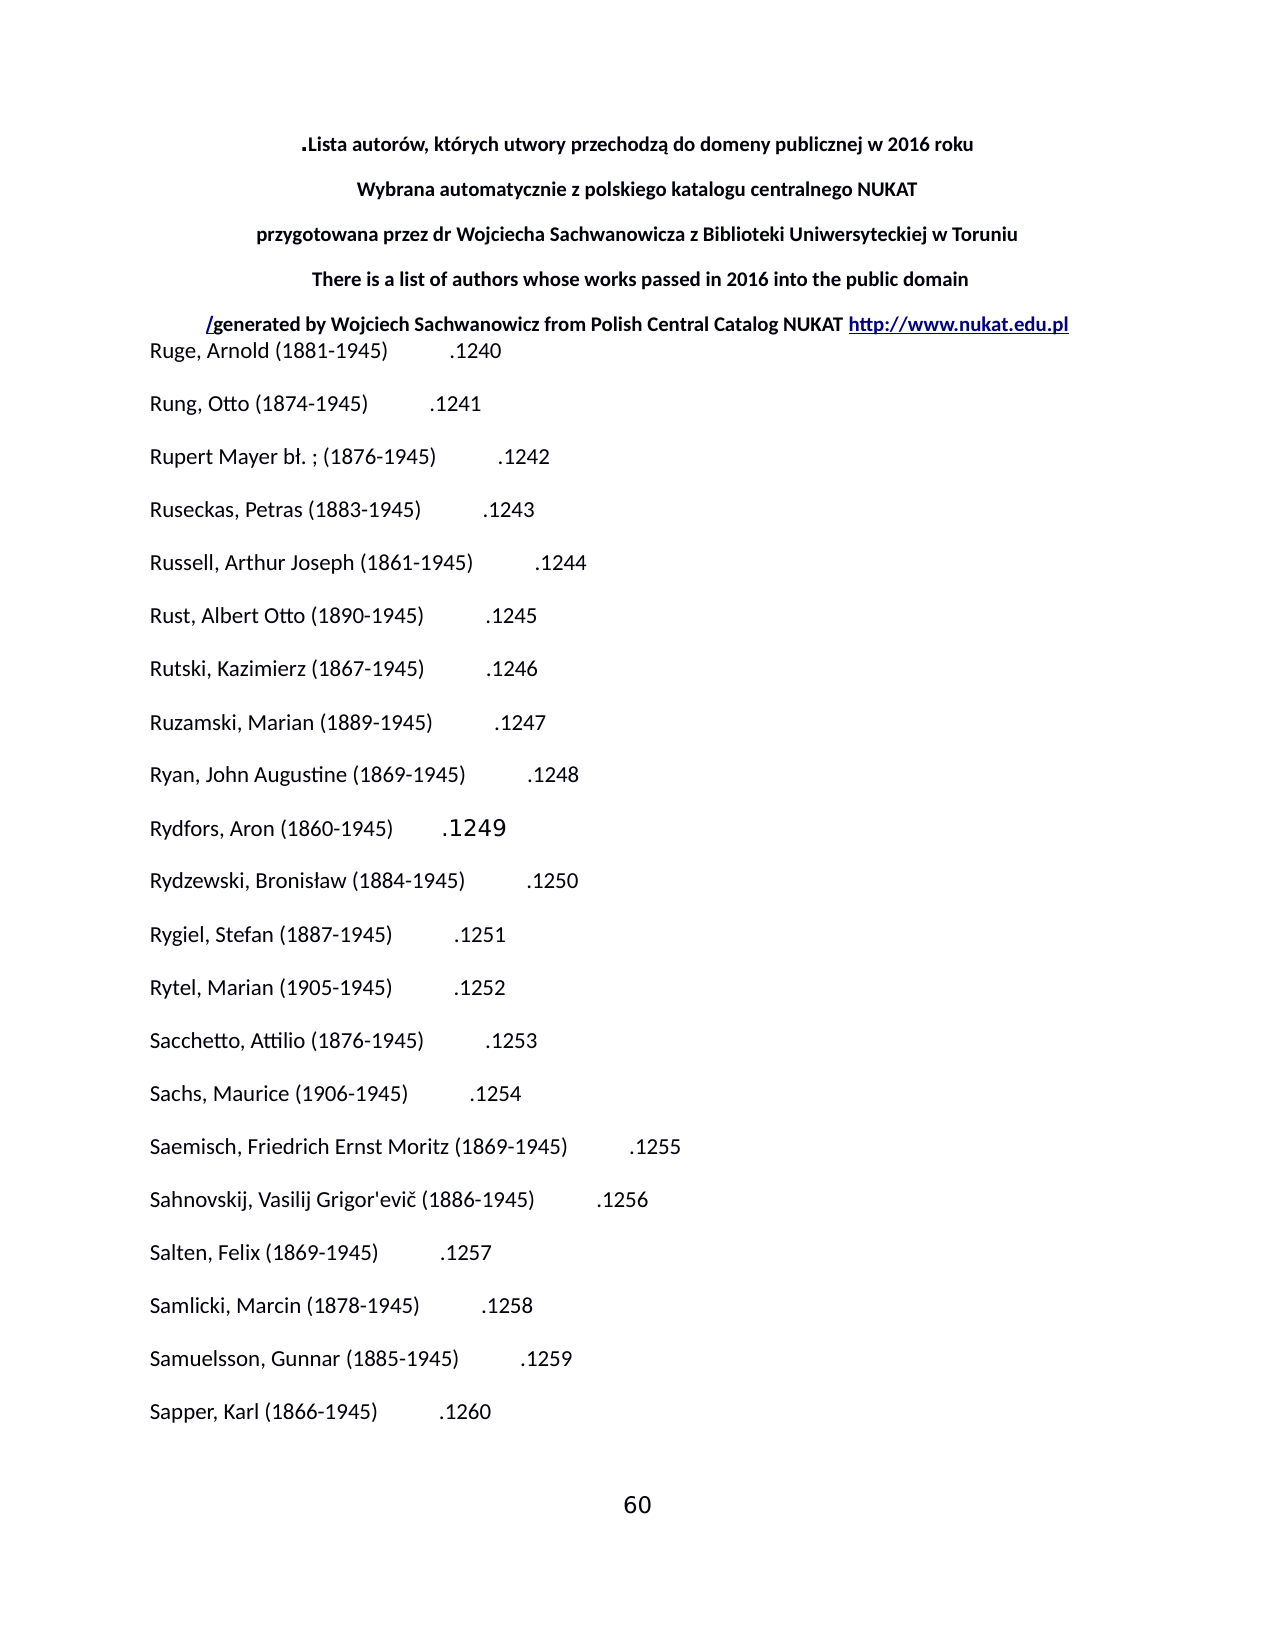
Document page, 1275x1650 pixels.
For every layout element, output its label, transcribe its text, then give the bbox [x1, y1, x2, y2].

list Ryan, John Augustine (1869-1945) [150, 761, 1087, 789]
list Samlicki, Marcin (1878-1945) [150, 1291, 1087, 1319]
list Sahnovskij, Vasilij Grigor'evič (1886-1945) [150, 1185, 1087, 1213]
list Sacchetto, Attilio (1876-1945) [150, 1026, 1087, 1054]
list Rutski, Kazimierz (1867-1945) [150, 654, 1087, 683]
list Samuelsson, Gunnar (1885-1945) [150, 1344, 1087, 1372]
list Russell, Arthur Joseph (1861-1945) [150, 548, 1087, 577]
list Ruge, Arnold (1881-1945) [150, 336, 1087, 364]
list Rust, Albert Otto (1890-1945) [150, 602, 1087, 629]
list Rytel, Marian (1905-1945) [150, 973, 1087, 1001]
list Ruzamski, Marian (1889-1945) [150, 708, 1087, 736]
list Ruseckas, Petras (1883-1945) [150, 496, 1087, 523]
list Rydfors, Aron (1860-1945) [150, 814, 1087, 842]
list Sachs, Maurice (1906-1945) [150, 1079, 1087, 1107]
list Rupert Mayer bł. ; (1876-1945) [150, 442, 1087, 471]
list Sapper, Karl (1866-1945) [150, 1397, 1087, 1425]
list Saemisch, Friedrich Ernst Moritz (1869-1945) [150, 1132, 1087, 1160]
list Rung, Otto (1874-1945) [150, 389, 1087, 417]
list Rydzewski, Bronisław (1884-1945) [150, 867, 1087, 895]
list Rygiel, Stefan (1887-1945) [150, 920, 1087, 948]
list Salten, Felix (1869-1945) [150, 1238, 1087, 1266]
